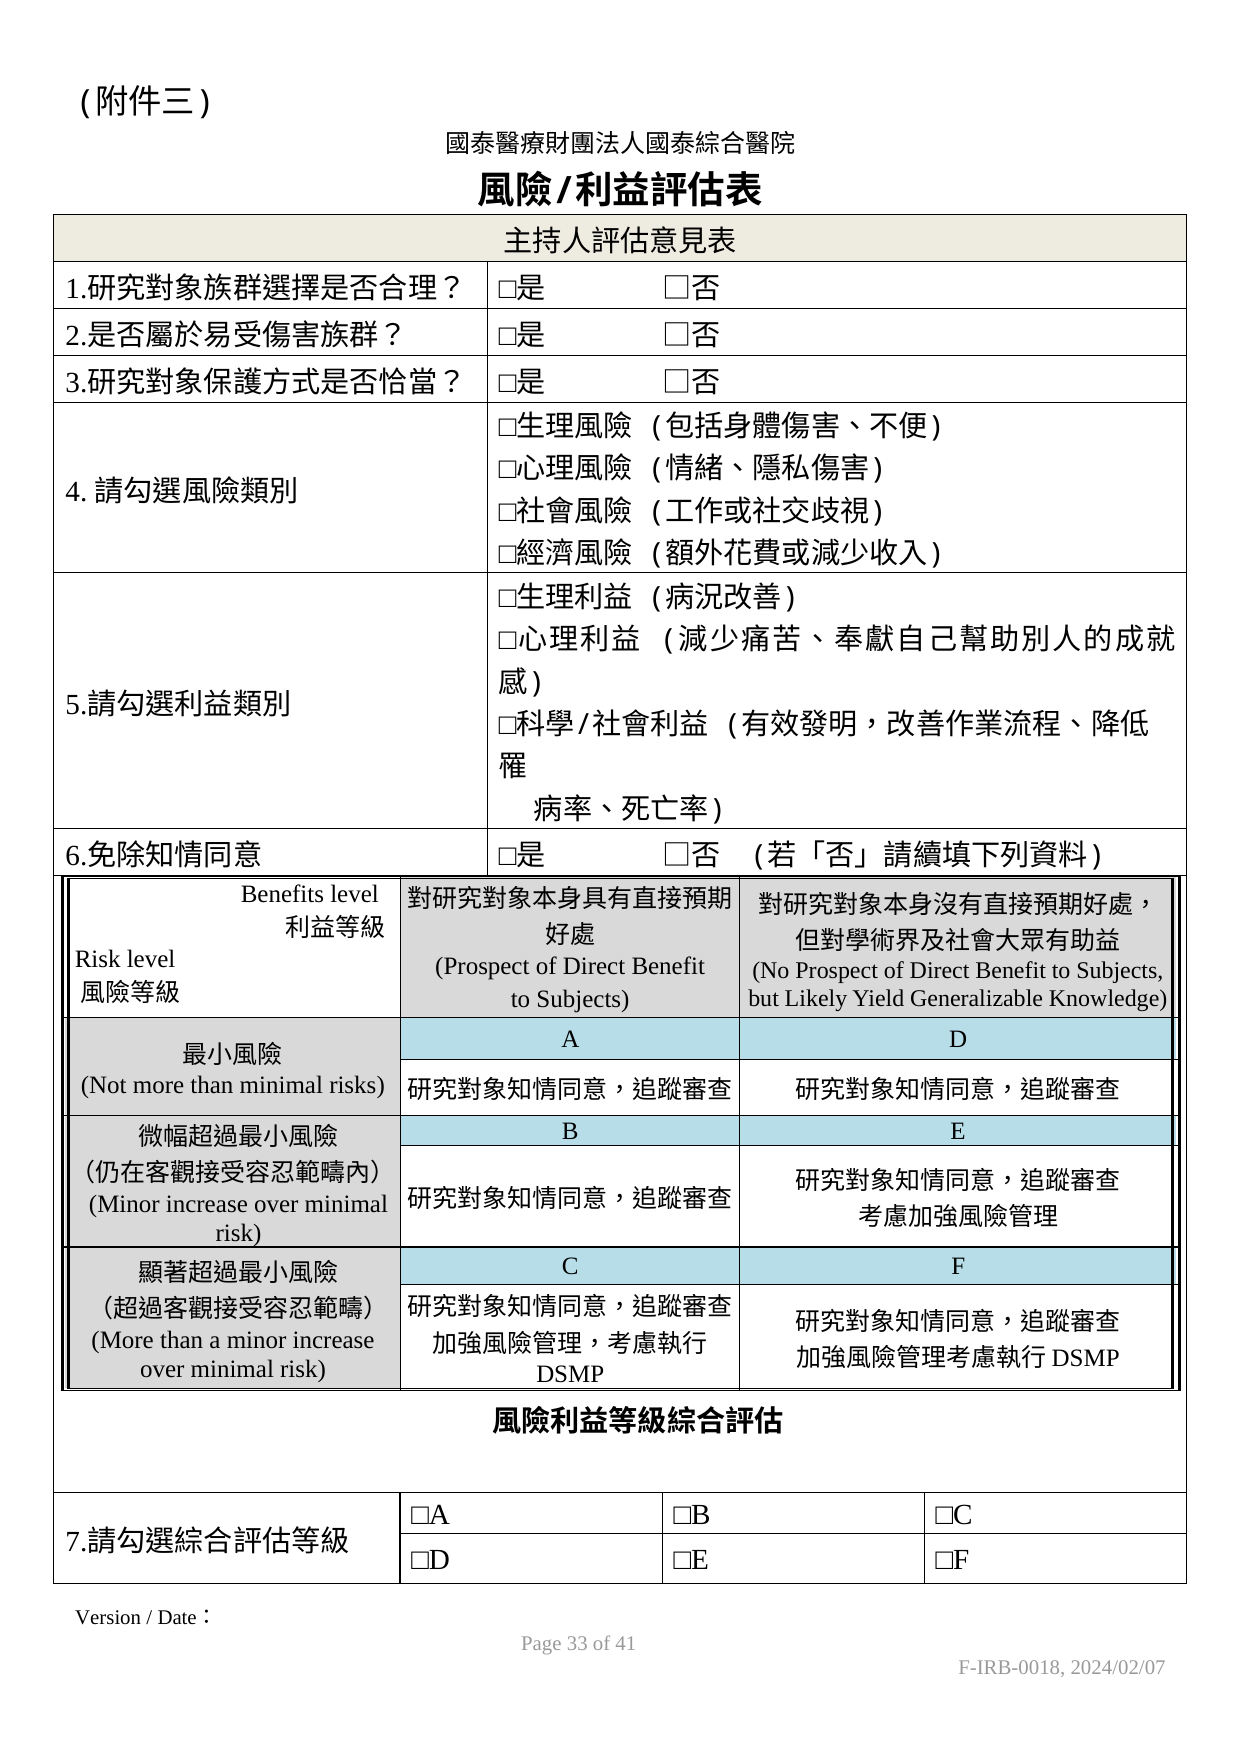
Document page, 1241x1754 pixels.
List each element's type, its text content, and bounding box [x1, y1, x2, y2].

table_cell □A [401, 1493, 662, 1533]
table_cell □C [925, 1493, 1186, 1533]
table_cell 研究對象知情同意，追蹤審查 [401, 1146, 739, 1246]
table_cell 研究對象知情同意，追蹤審查 加強風險管理，考慮執行DSMP [401, 1285, 739, 1388]
table_cell 研究對象知情同意，追蹤審查 [401, 1060, 739, 1115]
table_cell 2.是否屬於易受傷害族群？ [54, 309, 487, 355]
table_header 對研究對象本身沒有直接預期好處， 但對學術界及社會大眾有助益 (No Prospect of Direct Benefit to Subjects, but Likely Yield Generalizable Knowledge) [740, 879, 1171, 1017]
table_cell 4. 請勾選風險類別 [54, 403, 487, 572]
table_cell 7.請勾選綜合評估等級 [54, 1493, 399, 1582]
table_cell 顯著超過最小風險 （超過客觀接受容忍範疇） (More than a minor increase over minimal risk) [70, 1248, 400, 1388]
text 國泰醫療財團法人國泰綜合醫院 [75, 123, 1165, 160]
text 風險/利益評估表 [75, 160, 1165, 214]
table_header 對研究對象本身具有直接預期好處 (Prospect of Direct Benefit to Subjects) [401, 879, 739, 1017]
table_cell □是 □否 [488, 356, 1186, 402]
table_cell D [740, 1018, 1171, 1059]
table_cell □是 □否 [488, 262, 1186, 308]
table_cell 5.請勾選利益類別 [54, 573, 487, 828]
table_cell □生理利益 (病況改善) □心理利益 (減少痛苦、奉獻自己幫助別人的成就感) □科學/社會利益 (有效發明，改善作業流程、降低罹 病率、死亡率) [488, 573, 1186, 828]
table_cell 研究對象知情同意，追蹤審查 [740, 1060, 1171, 1115]
table_cell A [401, 1018, 739, 1059]
table_cell □D [401, 1534, 662, 1582]
table_cell E [740, 1116, 1171, 1145]
table_header 主持人評估意見表 [54, 215, 1186, 261]
table_cell 最小風險 (Not more than minimal risks) [70, 1018, 400, 1115]
table_cell 6.免除知情同意 [54, 829, 487, 874]
table_cell F [740, 1248, 1171, 1284]
table_cell 微幅超過最小風險 （仍在客觀接受容忍範疇內） (Minor increase over minimal risk) [70, 1116, 400, 1246]
table_cell 風險利益等級綜合評估 [54, 876, 1186, 1492]
table_cell C [401, 1248, 739, 1284]
table_cell □是 □否 (若「否」請續填下列資料) [488, 829, 1186, 874]
table_cell □B [663, 1493, 924, 1533]
table_cell 研究對象知情同意，追蹤審查 考慮加強風險管理 [740, 1146, 1171, 1246]
table_cell □是 □否 [488, 309, 1186, 355]
table_cell □E [663, 1534, 924, 1582]
table_cell B [401, 1116, 739, 1145]
table_header Benefits level 利益等級 Risk level 風險等級 [70, 879, 400, 1017]
table_cell □生理風險 (包括身體傷害、不便) □心理風險 (情緒、隱私傷害) □社會風險 (工作或社交歧視) □經濟風險 (額外花費或減少收入) [488, 403, 1186, 572]
table_cell 研究對象知情同意，追蹤審查 加強風險管理考慮執行DSMP [740, 1285, 1171, 1388]
table_cell □F [925, 1534, 1186, 1582]
table_cell 3.研究對象保護方式是否恰當？ [54, 356, 487, 402]
text (附件三) [75, 75, 1165, 123]
table_cell 1.研究對象族群選擇是否合理？ [54, 262, 487, 308]
